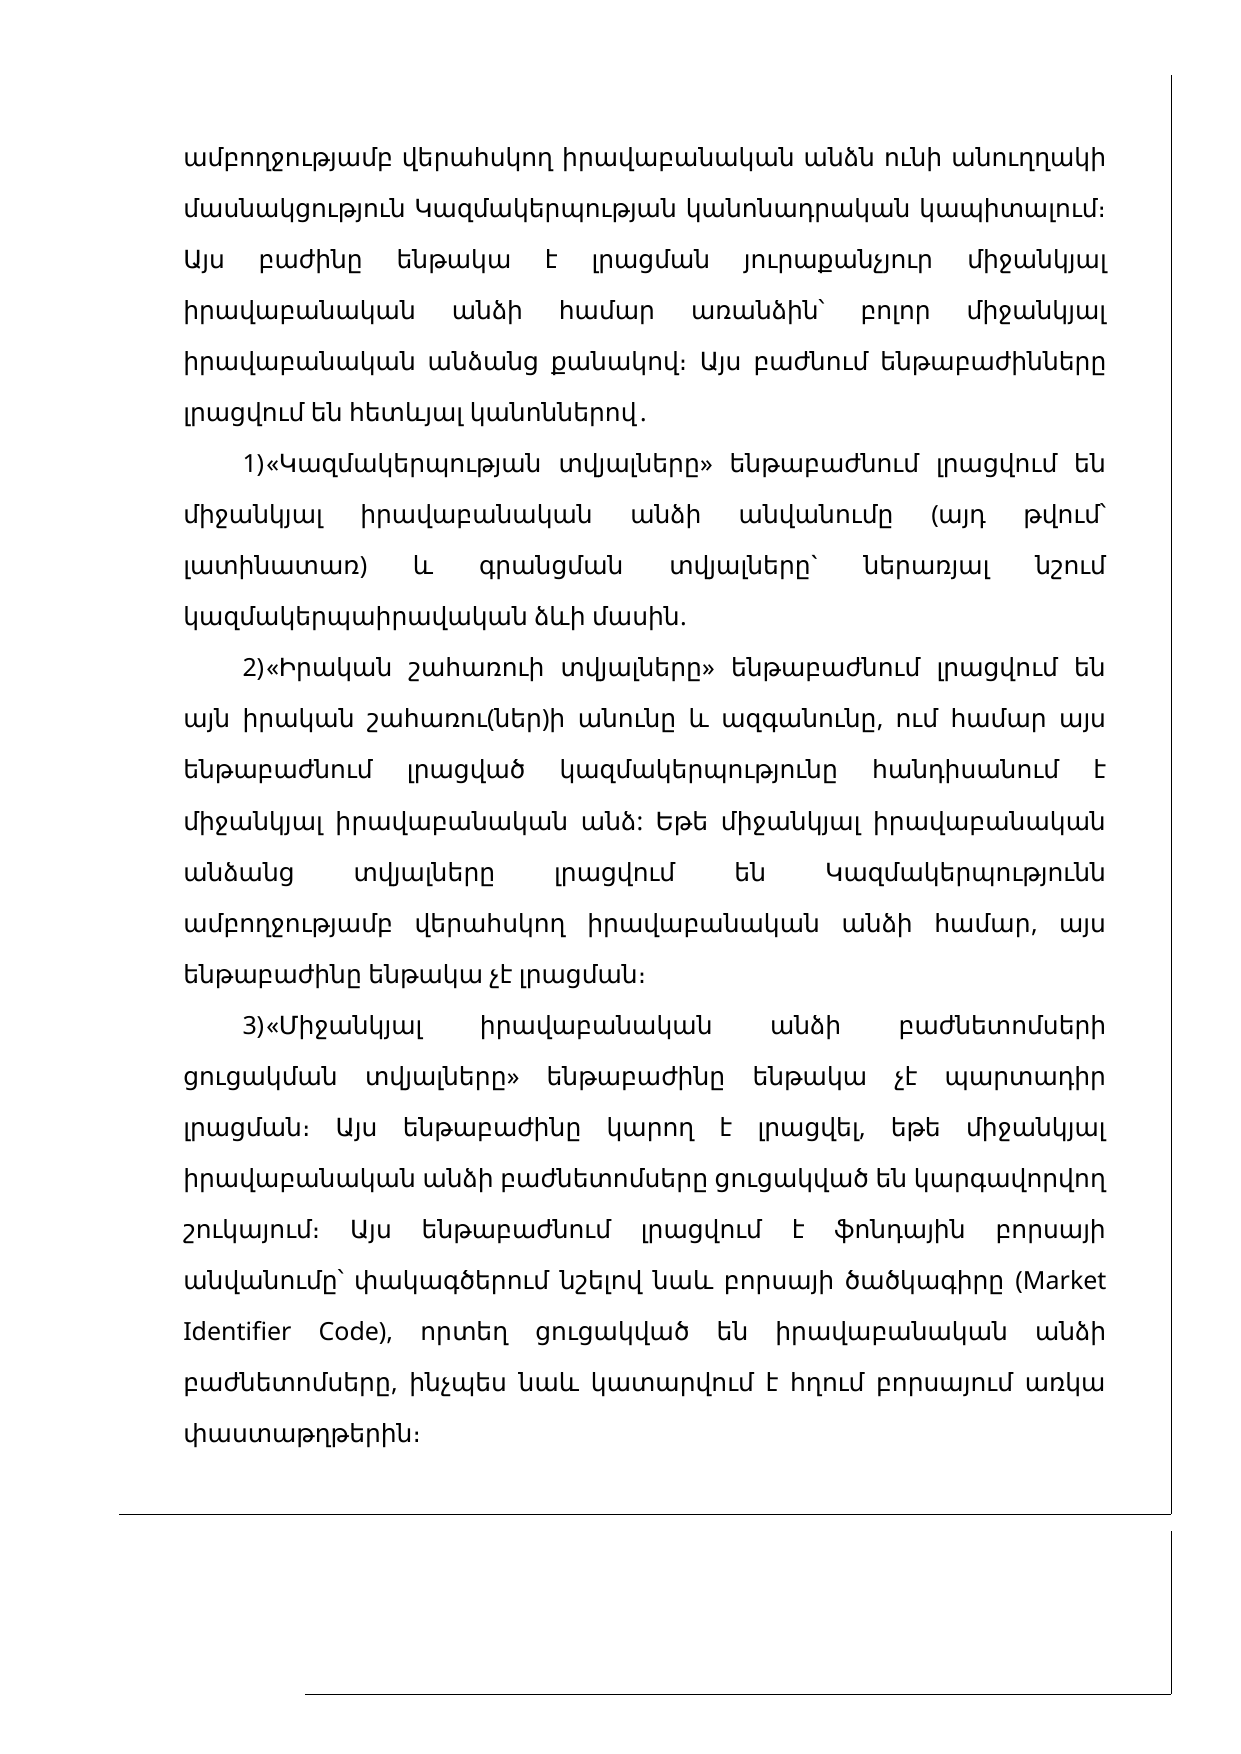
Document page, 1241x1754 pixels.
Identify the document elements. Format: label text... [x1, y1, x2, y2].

list «Միջանկյալ իրավաբանական անձի բաժնետոմսերի ցուցակման տվյալները» ենթաբաժինը ենթակա չէ պարտադիր լրացման։ Այս ենթաբաժինը կարող է լրացվել, եթե միջանկյալ իրավաբանական անձի բաժնետոմսերը ցուցակված են կարգավորվող շուկայում։ Այս ենթաբաժնում լրացվում է ֆոնդային բորսայի անվանումը՝ փակագծերում նշելով նաև բորսայի ծածկագիրը (Market Identifier Code), որտեղ ցուցակված են իրավաբանական անձի բաժնետոմսերը, ինչպես նաև կատարվում է հղում բորսայում առկա փաստաթղթերին։ [118, 943, 1171, 1514]
list «Կազմակերպության տվյալները» ենթաբաժնում լրացվում են միջանկյալ իրավաբանական անձի անվանումը (այդ թվում՝ լատինատառ) և գրանցման տվյալները` ներառյալ նշում կազմակերպաիրավական ձևի մասին. [118, 381, 1171, 585]
list «Իրական շահառուի տվյալները» ենթաբաժնում լրացվում են այն իրական շահառու(ներ)ի անունը և ազգանունը, ում համար այս ենթաբաժնում լրացված կազմակերպությունը հանդիսանում է միջանկյալ իրավաբանական անձ: Եթե միջանկյալ իրավաբանական անձանց տվյալները լրացվում են Կազմակերպությունն ամբողջությամբ վերահսկող իրավաբանական անձի համար, այս ենթաբաժինը ենթակա չէ լրացման։ [118, 585, 1171, 943]
list Հայտարարագրի 5-րդ բաժինը (Միջանկյալ իրավաբանական անձինք) լրացվում է, եթե հայտարարագիրը ներկայացնող իրավաբանական անձի իրական շահառուն կամ Կազմակերպությունն ամբողջությամբ վերահսկող իրավաբանական անձն ունի անուղղակի մասնակցություն Կազմակերպության կանոնադրական կապիտալում։ Այս բաժինը ենթակա է լրացման յուրաքանչյուր միջանկյալ իրավաբանական անձի համար առանձին՝ բոլոր միջանկյալ իրավաբանական անձանց քանակով։ Այս բաժնում ենթաբաժինները լրացվում են հետևյալ կանոններով․ [118, 75, 1171, 381]
